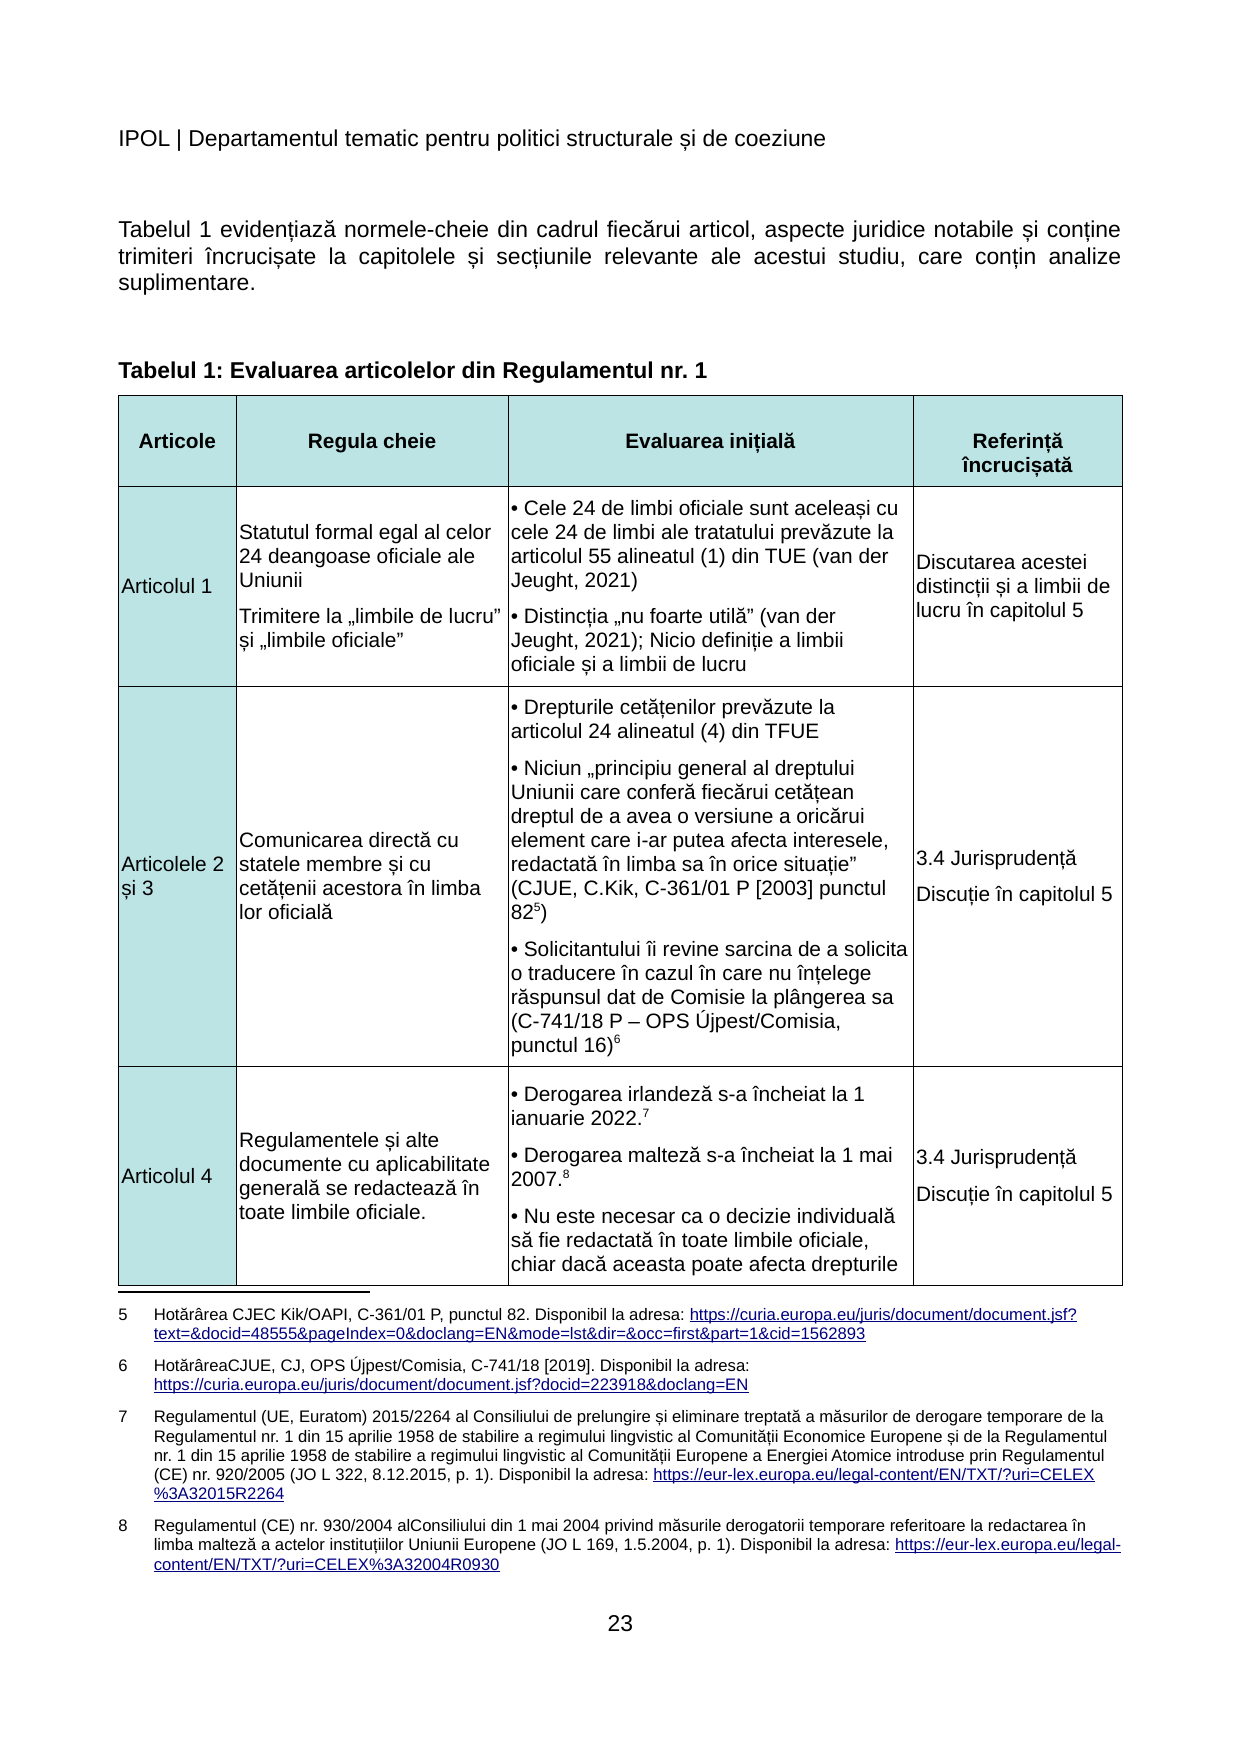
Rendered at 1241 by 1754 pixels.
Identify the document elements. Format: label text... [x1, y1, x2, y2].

table_cell 3.4 Jurisprudență Discuție în capitolul 5 [914, 687, 1122, 1066]
table_header Referință încrucișată [914, 396, 1122, 486]
table_cell Articolul 4 [119, 1067, 236, 1285]
table_cell 3.4 Jurisprudență Discuție în capitolul 5 [914, 1067, 1122, 1285]
table_header Articole [119, 396, 236, 486]
table_header Regula cheie [237, 396, 508, 486]
text Tabelul 1 evidențiază normele-cheie din cadrul fiecărui articol, aspecte juridice notabile și conține trimiteri încrucișate la capitolele și secțiunile relevante ale acestui studiu, care conțin analize suplimentare. [118, 216, 1122, 296]
table_cell Articolele 2 și 3 [119, 687, 236, 1066]
table_header Evaluarea inițială [509, 396, 913, 486]
table_cell • Drepturile cetățenilor prevăzute la articolul 24 alineatul (4) din TFUE • Niciun „principiu general al dreptului Uniunii care conferă fiecărui cetățean dreptul de a avea o versiune a oricărui element care i-ar putea afecta interesele, redactată în limba sa în orice situație” (CJUE, C.Kik, C-361/01 P [2003] punctul 82) • Solicitantului îi revine sarcina de a solicita o traducere în cazul în care nu înțelege răspunsul dat de Comisie la plângerea sa (C-741/18 P – OPS Újpest/Comisia, punctul 16) [509, 687, 913, 1066]
table_cell Comunicarea directă cu statele membre și cu cetățenii acestora în limba lor oficială [237, 687, 508, 1066]
text Tabelul 1: Evaluarea articolelor din Regulamentul nr. 1 [118, 357, 1122, 383]
table_cell Regulamentele și alte documente cu aplicabilitate generală se redactează în toate limbile oficiale. [237, 1067, 508, 1285]
table_cell • Derogarea irlandeză s-a încheiat la 1 ianuarie 2022. • Derogarea malteză s-a încheiat la 1 mai 2007. • Nu este necesar ca o decizie individuală să fie redactată în toate limbile oficiale, chiar dacă aceasta poate afecta drepturile [509, 1067, 913, 1285]
table_cell Statutul formal egal al celor 24 deangoase oficiale ale Uniunii Trimitere la „limbile de lucru” și „limbile oficiale” [237, 487, 508, 686]
table_cell Discutarea acestei distincții și a limbii de lucru în capitolul 5 [914, 487, 1122, 686]
table_cell Articolul 1 [119, 487, 236, 686]
table_cell • Cele 24 de limbi oficiale sunt aceleași cu cele 24 de limbi ale tratatului prevăzute la articolul 55 alineatul (1) din TUE (van der Jeught, 2021) • Distincția „nu foarte utilă” (van der Jeught, 2021); Nicio definiție a limbii oficiale și a limbii de lucru [509, 487, 913, 686]
